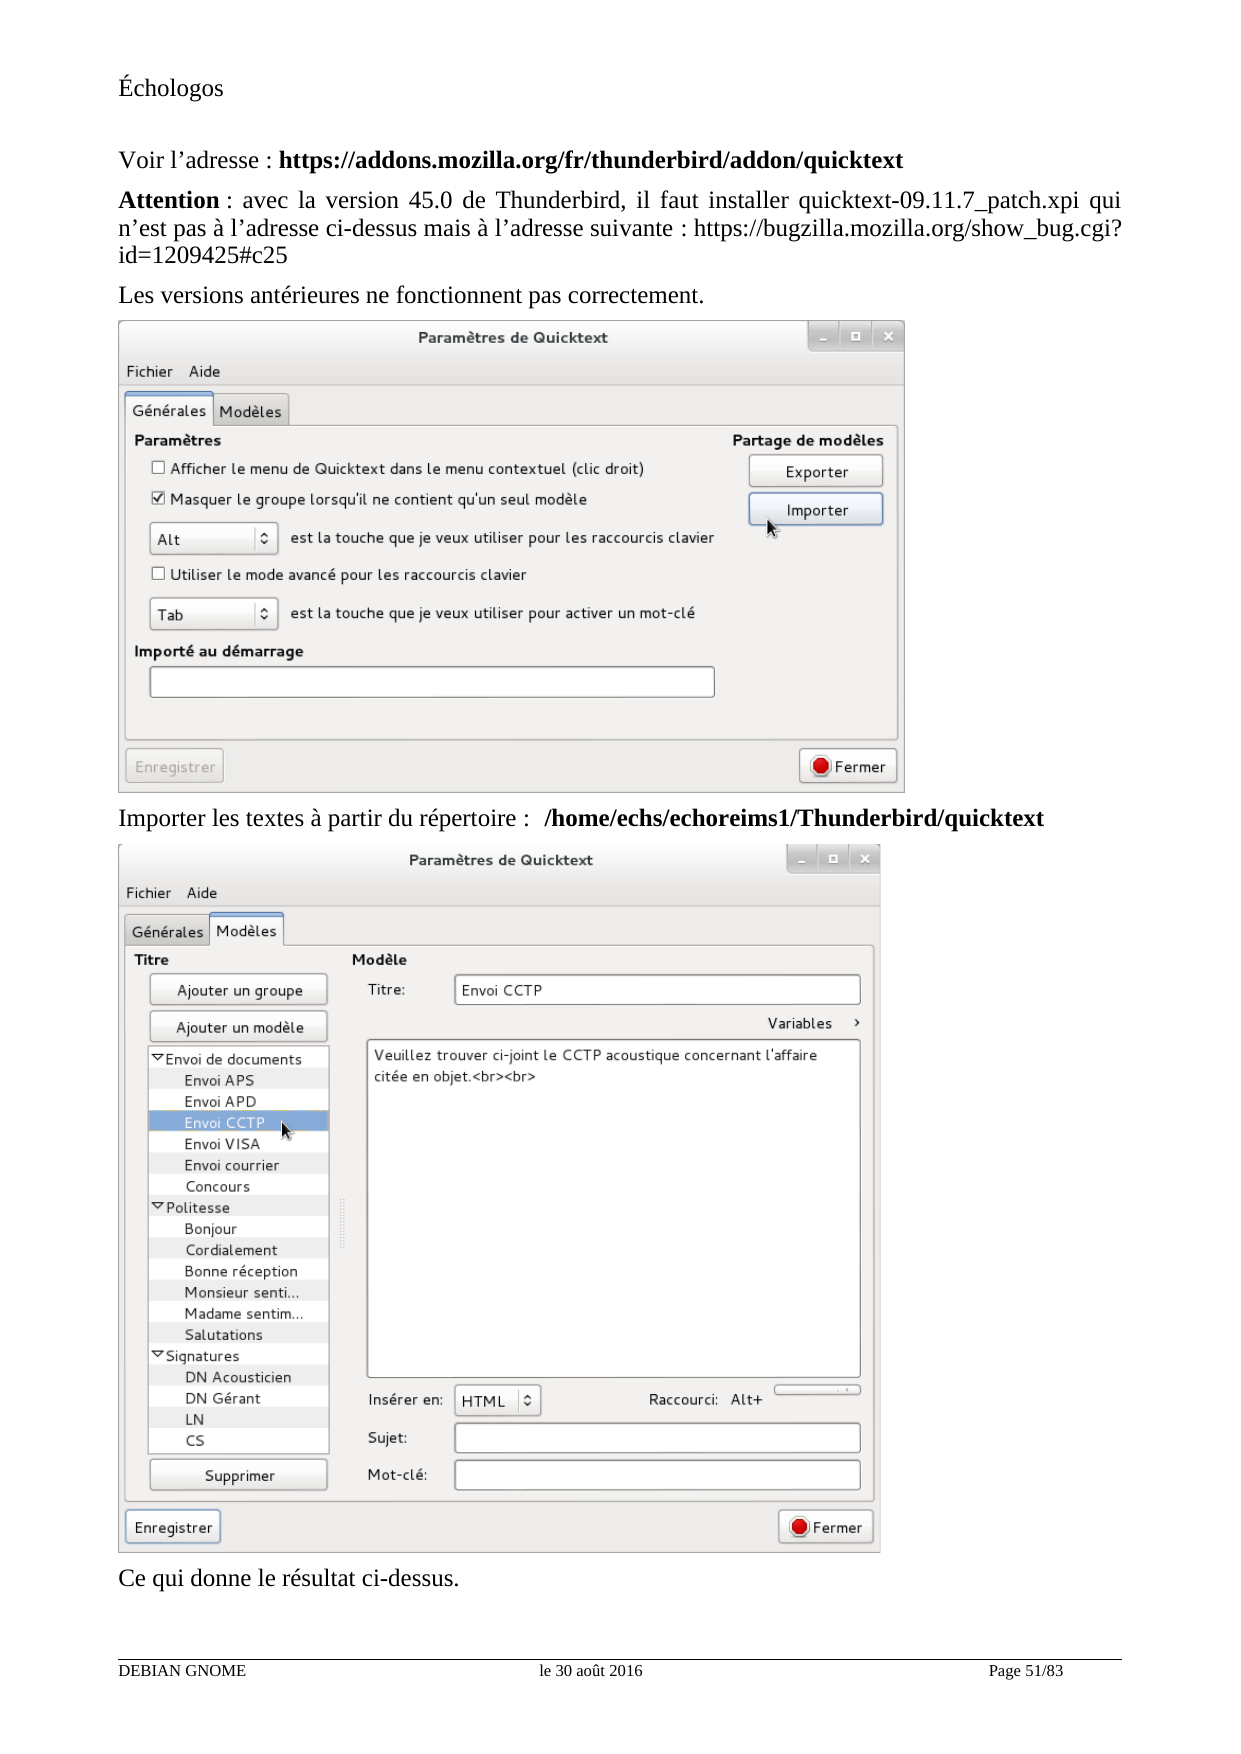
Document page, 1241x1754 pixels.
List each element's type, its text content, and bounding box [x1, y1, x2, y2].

text Attention : avec la version 45.0 de Thunderbird, il faut installer quicktext-09.11.7_patch.xpi qui n’est pas à l’adresse ci-dessus mais à l’adresse suivante : https://bugzilla.mozilla.org/show_bug.cgi?id=1209425#c25 [118, 186, 1122, 269]
picture [118, 844, 881, 1553]
text Voir l’adresse : https://addons.mozilla.org/fr/thunderbird/addon/quicktext [118, 147, 1122, 174]
picture [118, 320, 905, 793]
text Ce qui donne le résultat ci-dessus. [118, 1564, 1122, 1592]
text Importer les textes à partir du répertoire : /home/echs/echoreims1/Thunderbird/quicktext [118, 804, 1122, 832]
text Les versions antérieures ne fonctionnent pas correctement. [118, 281, 1122, 309]
